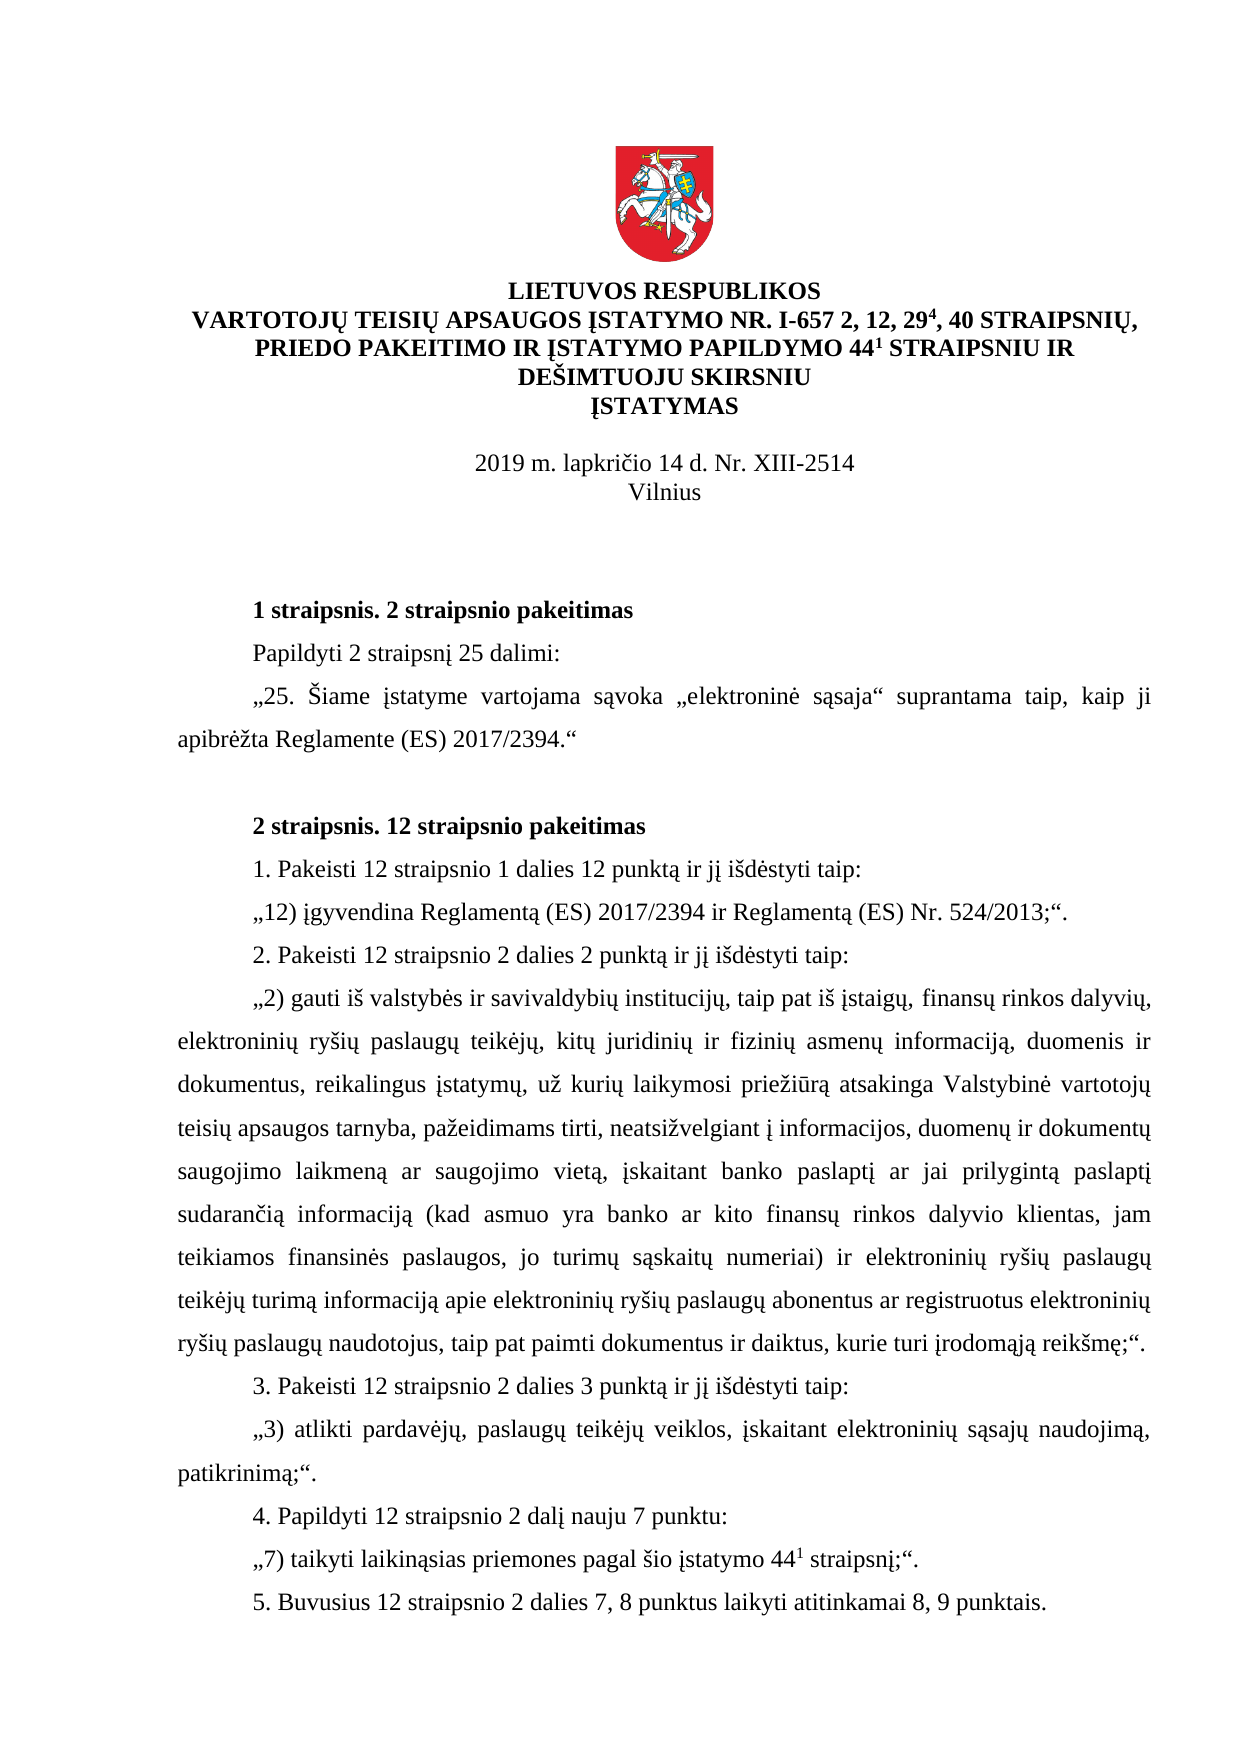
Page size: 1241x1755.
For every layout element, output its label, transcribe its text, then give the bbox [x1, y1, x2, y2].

text 5. Buvusius 12 straipsnio 2 dalies 7, 8 punktus laikyti atitinkamai 8, 9 punktais. [177, 1587, 1152, 1616]
text 1 straipsnis. 2 straipsnio pakeitimas [177, 595, 1152, 624]
text „25. Šiame įstatyme vartojama sąvoka „elektroninė sąsaja“ suprantama taip, kaip ji apibrėžta Reglamente (ES) 2017/2394.“ [177, 681, 1152, 753]
text Papildyti 2 straipsnį 25 dalimi: [177, 638, 1152, 667]
text 2 straipsnis. 12 straipsnio pakeitimas [177, 811, 1152, 839]
text ĮSTATYMAS [177, 391, 1152, 420]
text 1. Pakeisti 12 straipsnio 1 dalies 12 punktą ir jį išdėstyti taip: [177, 854, 1152, 883]
text „3) atlikti pardavėjų, paslaugų teikėjų veiklos, įskaitant elektroninių sąsajų naudojimą, patikrinimą;“. [177, 1414, 1152, 1486]
text Vilnius [177, 477, 1152, 506]
text LIETUVOS RESPUBLIKOS [177, 276, 1152, 305]
text „7) taikyti laikinąsias priemones pagal šio įstatymo 441 straipsnį;“. [177, 1544, 1152, 1573]
text 2. Pakeisti 12 straipsnio 2 dalies 2 punktą ir jį išdėstyti taip: [177, 940, 1152, 969]
text VARTOTOJŲ TEISIŲ APSAUGOS ĮSTATYMO NR. I-657 2, 12, 294, 40 STRAIPSNIŲ, PRIEDO PAKEITIMO IR ĮSTATYMO PAPILDYMO 441 STRAIPSNIU IR DEŠIMTUOJU SKIRSNIU [177, 305, 1152, 391]
text 2019 m. lapkričio 14 d. Nr. XIII-2514 [177, 448, 1152, 477]
text 3. Pakeisti 12 straipsnio 2 dalies 3 punktą ir jį išdėstyti taip: [177, 1371, 1152, 1400]
text „2) gauti iš valstybės ir savivaldybių institucijų, taip pat iš įstaigų, finansų rinkos dalyvių, elektroninių ryšių paslaugų teikėjų, kitų juridinių ir fizinių asmenų informaciją, duomenis ir dokumentus, reikalingus įstatymų, už kurių laikymosi priežiūrą atsakinga Valstybinė vartotojų teisių apsaugos tarnyba, pažeidimams tirti, neatsižvelgiant į informacijos, duomenų ir dokumentų saugojimo laikmeną ar saugojimo vietą, įskaitant banko paslaptį ar jai prilygintą paslaptį sudarančią informaciją (kad asmuo yra banko ar kito finansų rinkos dalyvio klientas, jam teikiamos finansinės paslaugos, jo turimų sąskaitų numeriai) ir elektroninių ryšių paslaugų teikėjų turimą informaciją apie elektroninių ryšių paslaugų abonentus ar registruotus elektroninių ryšių paslaugų naudotojus, taip pat paimti dokumentus ir daiktus, kurie turi įrodomąją reikšmę;“. [177, 983, 1152, 1357]
text 4. Papildyti 12 straipsnio 2 dalį nauju 7 punktu: [177, 1501, 1152, 1529]
text „12) įgyvendina Reglamentą (ES) 2017/2394 ir Reglamentą (ES) Nr. 524/2013;“. [177, 897, 1152, 926]
